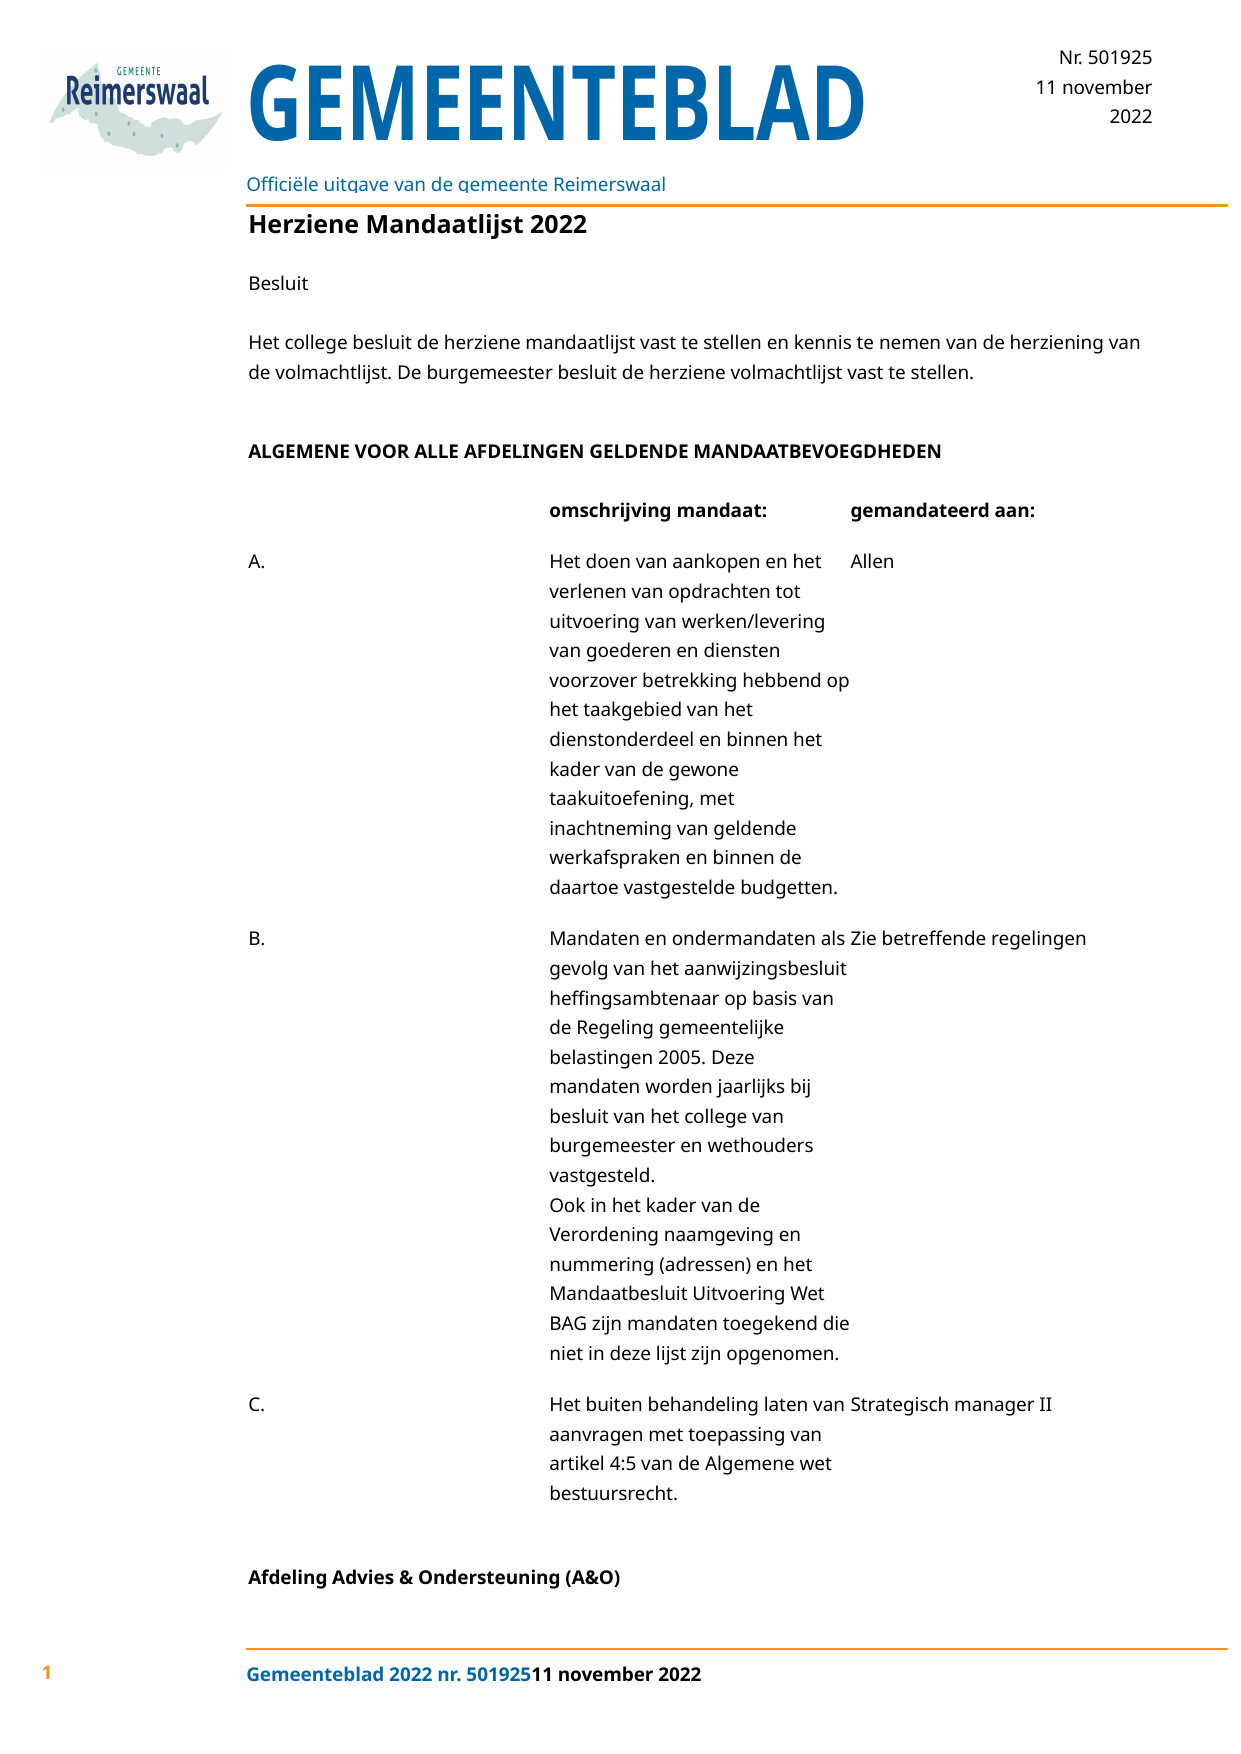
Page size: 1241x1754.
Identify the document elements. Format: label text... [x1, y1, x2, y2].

table_cell C. [248, 1391, 549, 1506]
table_cell Allen [850, 549, 1152, 900]
table_cell [549, 1506, 850, 1531]
table_cell [248, 1506, 549, 1531]
table_cell A. [248, 549, 549, 900]
text Afdeling Advies & Ondersteuning (A&O) [248, 1564, 1152, 1590]
text Besluit [248, 270, 1152, 296]
table_cell [850, 523, 1152, 549]
table_cell [248, 1365, 549, 1391]
text ALGEMENE VOOR ALLE AFDELINGEN GELDENDE MANDAATBEVOEGDHEDEN [248, 438, 1152, 464]
table_cell B. [248, 926, 549, 1365]
table_cell [248, 900, 549, 926]
table_header omschrijving mandaat: [549, 497, 850, 523]
table_cell Strategisch manager II [850, 1391, 1152, 1506]
table_cell [850, 1365, 1152, 1391]
table_cell [549, 900, 850, 926]
table_header gemandateerd aan: [850, 497, 1152, 523]
table_cell [850, 1506, 1152, 1531]
table_cell [248, 523, 549, 549]
table_cell [549, 1365, 850, 1391]
text Herziene Mandaatlijst 2022 [248, 207, 1152, 241]
table_cell [850, 900, 1152, 926]
table_header [248, 497, 549, 523]
picture [41, 47, 231, 172]
text Het college besluit de herziene mandaatlijst vast te stellen en kennis te nemen van de herziening van de volmachtlijst. De burgemeester besluit de herziene volmachtlijst vast te stellen. [248, 329, 1152, 385]
table_cell [549, 523, 850, 549]
table_cell Het doen van aankopen en het verlenen van opdrachten tot uitvoering van werken/levering van goederen en diensten voorzover betrekking hebbend op het taakgebied van het dienstonderdeel en binnen het kader van de gewone taakuitoefening, met inachtneming van geldende werkafspraken en binnen de daartoe vastgestelde budgetten. [549, 549, 850, 900]
table_cell Het buiten behandeling laten van aanvragen met toepassing van artikel 4:5 van de Algemene wet bestuursrecht. [549, 1391, 850, 1506]
table_cell Mandaten en ondermandaten als gevolg van het aanwijzingsbesluit heffingsambtenaar op basis van de Regeling gemeentelijke belastingen 2005. Deze mandaten worden jaarlijks bij besluit van het college van burgemeester en wethouders vastgesteld. Ook in het kader van de Verordening naamgeving en nummering (adressen) en het Mandaatbesluit Uitvoering Wet BAG zijn mandaten toegekend die niet in deze lijst zijn opgenomen. [549, 926, 850, 1365]
table_cell Zie betreffende regelingen [850, 926, 1152, 1365]
